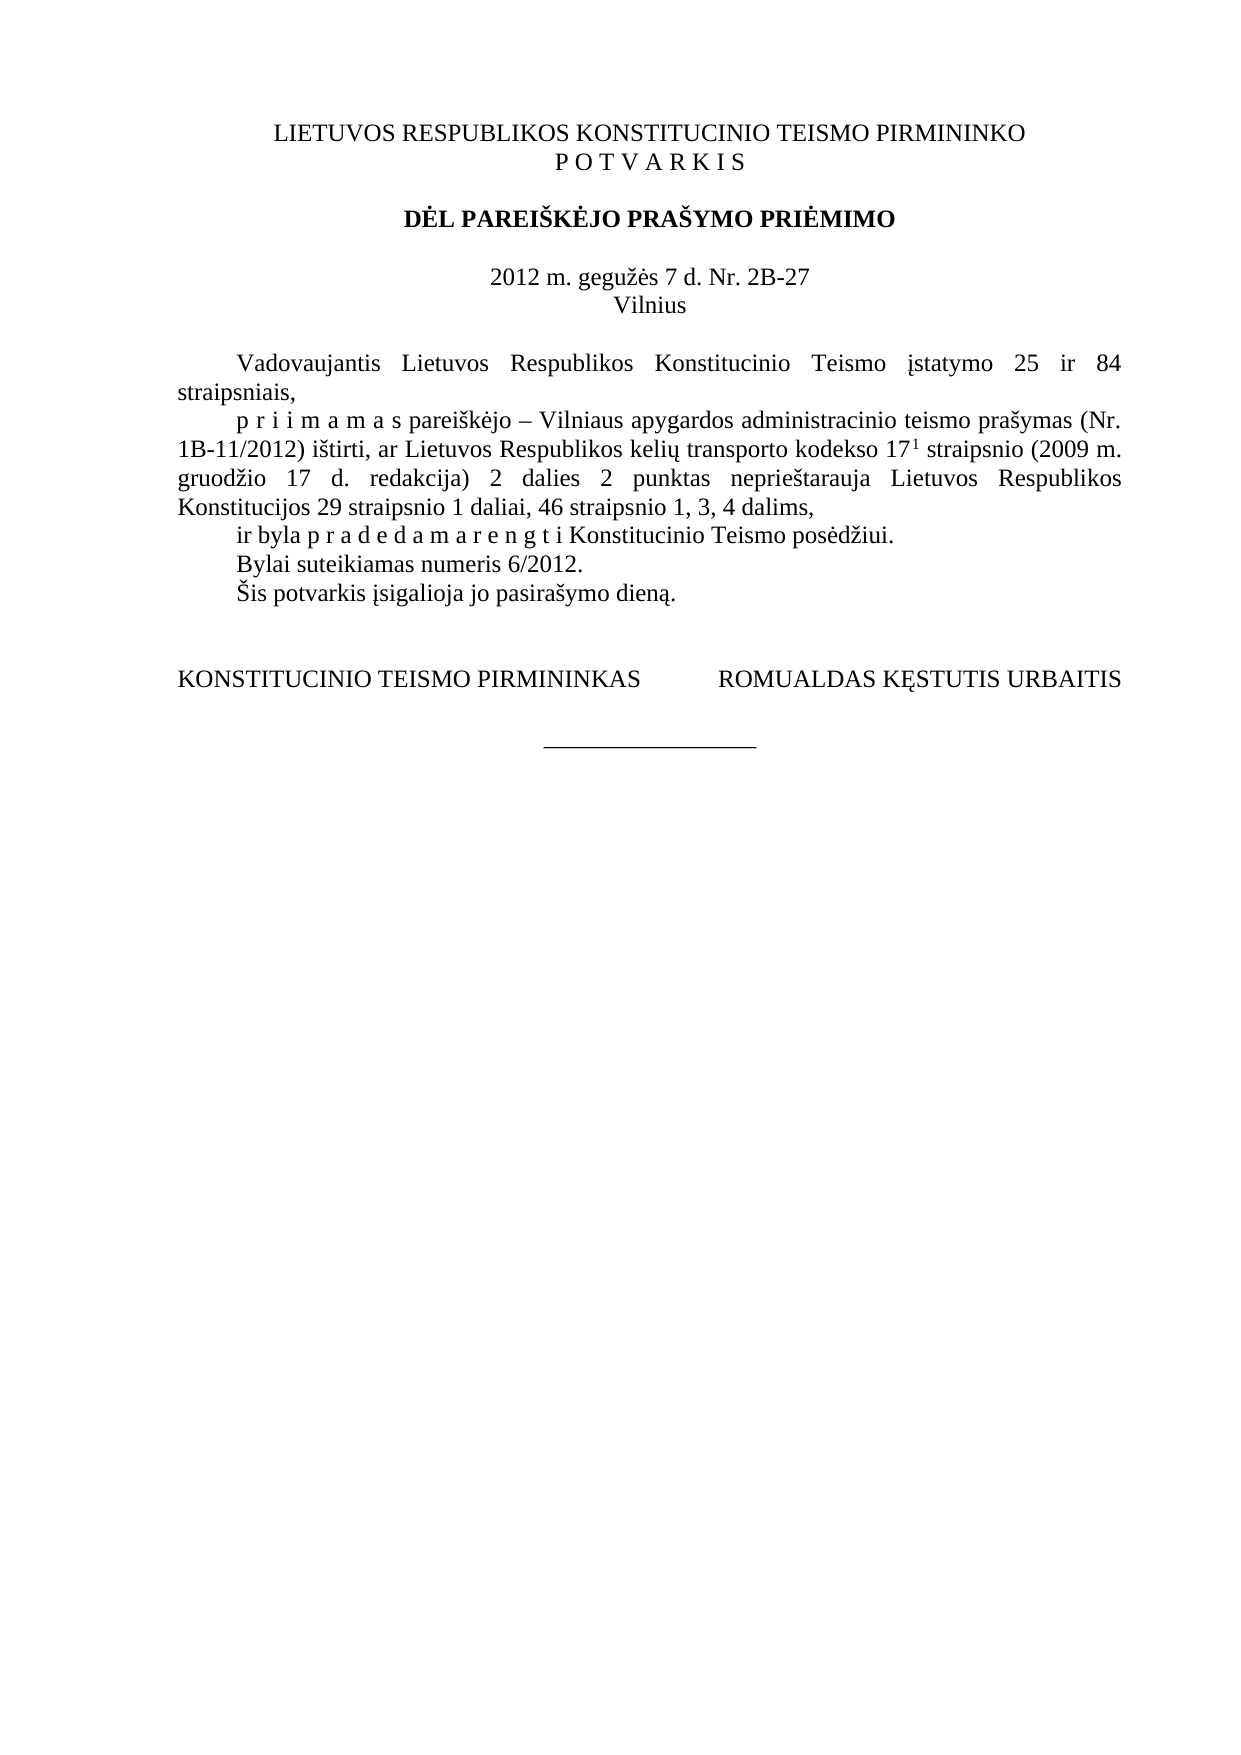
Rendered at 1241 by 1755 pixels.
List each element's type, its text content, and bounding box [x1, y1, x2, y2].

text _________________ [177, 722, 1122, 751]
text p r i i m a m a s pareiškėjo – Vilniaus apygardos administracinio teismo prašymas (Nr. 1B-11/2012) ištirti, ar Lietuvos Respublikos kelių transporto kodekso 171 straipsnio (2009 m. gruodžio 17 d. redakcija) 2 dalies 2 punktas neprieštarauja Lietuvos Respublikos Konstitucijos 29 straipsnio 1 daliai, 46 straipsnio 1, 3, 4 dalims, [177, 406, 1122, 521]
text DĖL PAREIŠKĖJO PRAŠYMO PRIĖMIMO [177, 204, 1122, 233]
text Bylai suteikiamas numeris 6/2012. [177, 549, 1122, 578]
text P O T V A R K I S [177, 147, 1122, 176]
text ir byla p r a d e d a m a r e n g t i Konstitucinio Teismo posėdžiui. [177, 521, 1122, 549]
text Vilnius [177, 291, 1122, 319]
text LIETUVOS RESPUBLIKOS KONSTITUCINIO TEISMO PIRMININKO [177, 118, 1122, 147]
text Vadovaujantis Lietuvos Respublikos Konstitucinio Teismo įstatymo 25 ir 84 straipsniais, [177, 348, 1122, 406]
text 2012 m. gegužės 7 d. Nr. 2B-27 [177, 262, 1122, 291]
text Konstitucinio Teismo pirmininkas Romualdas Kęstutis Urbaitis [177, 664, 1122, 693]
text Šis potvarkis įsigalioja jo pasirašymo dieną. [177, 578, 1122, 607]
